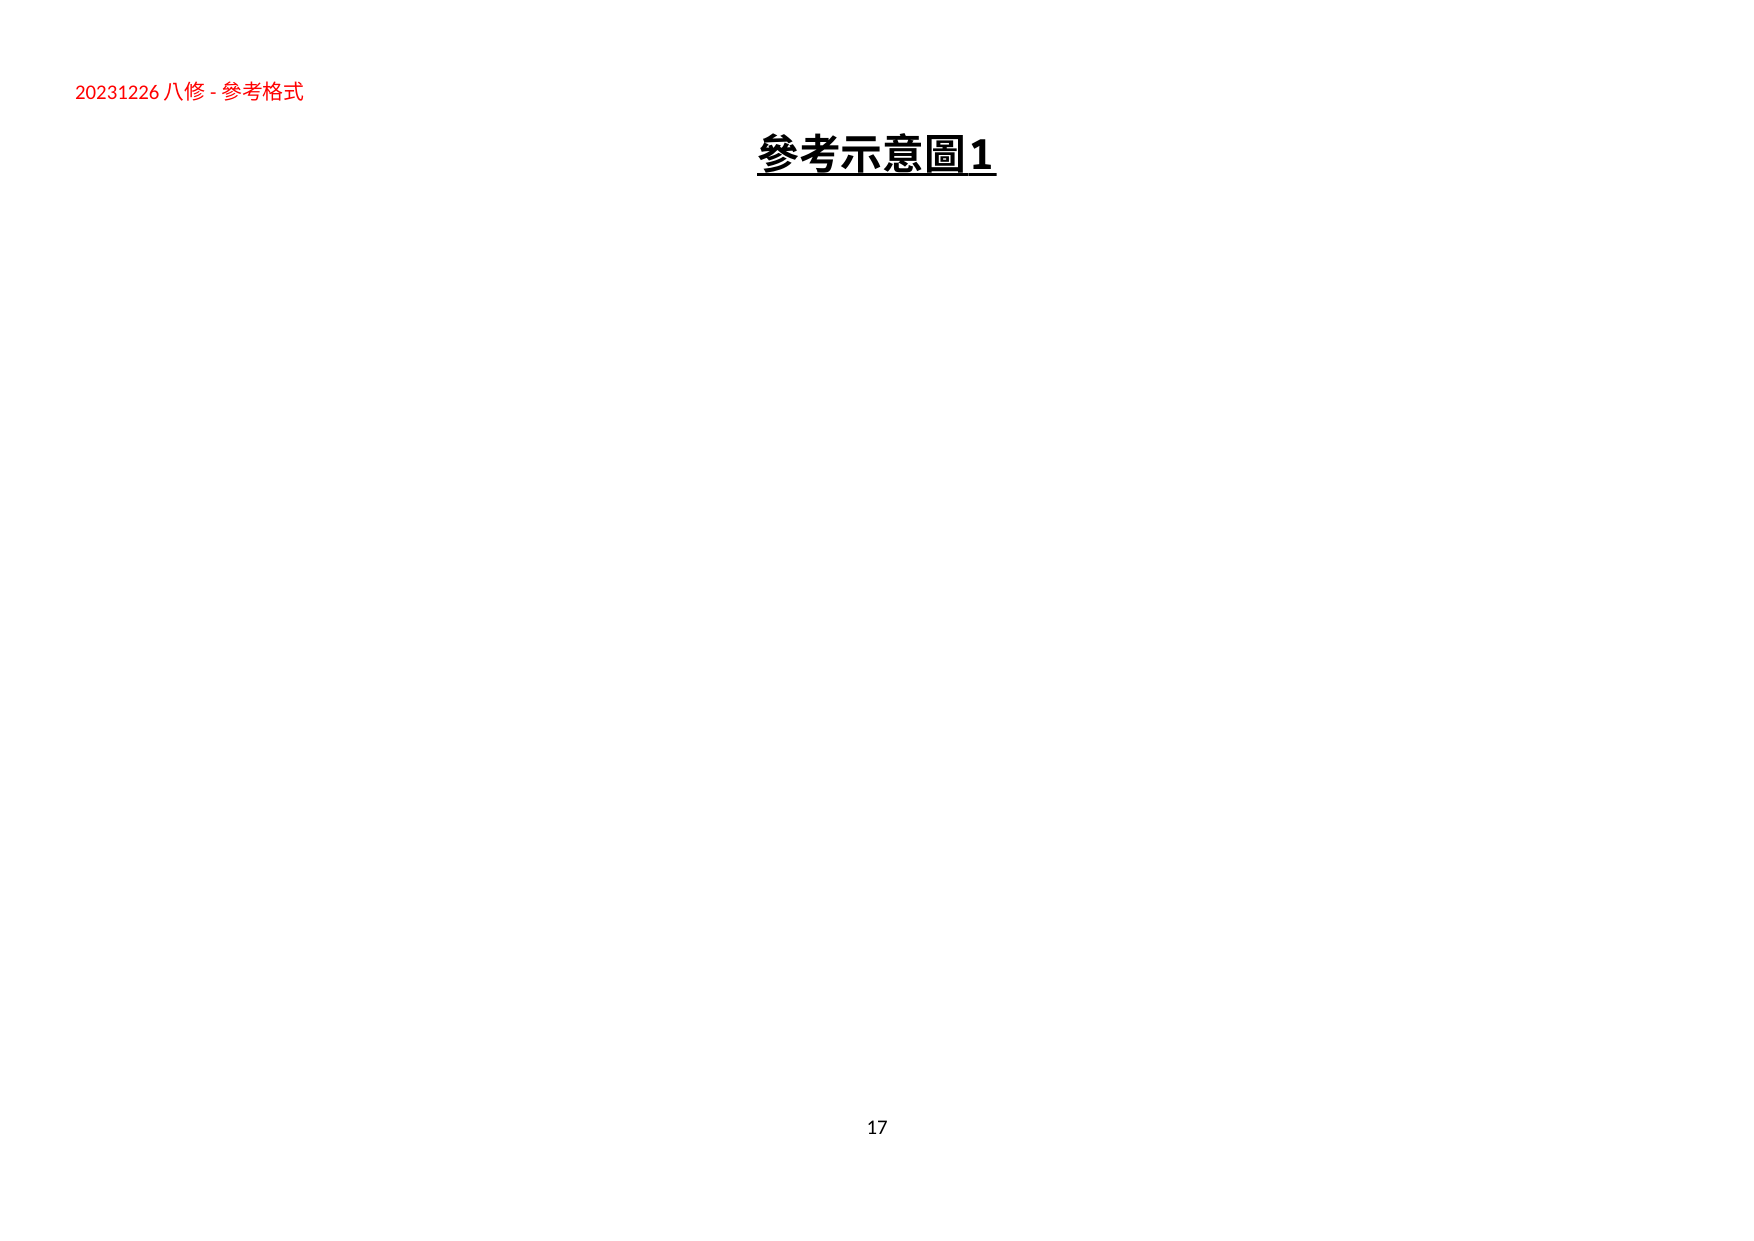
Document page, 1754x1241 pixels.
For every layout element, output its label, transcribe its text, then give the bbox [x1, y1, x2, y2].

text 參考示意圖1 [80, 110, 1674, 172]
